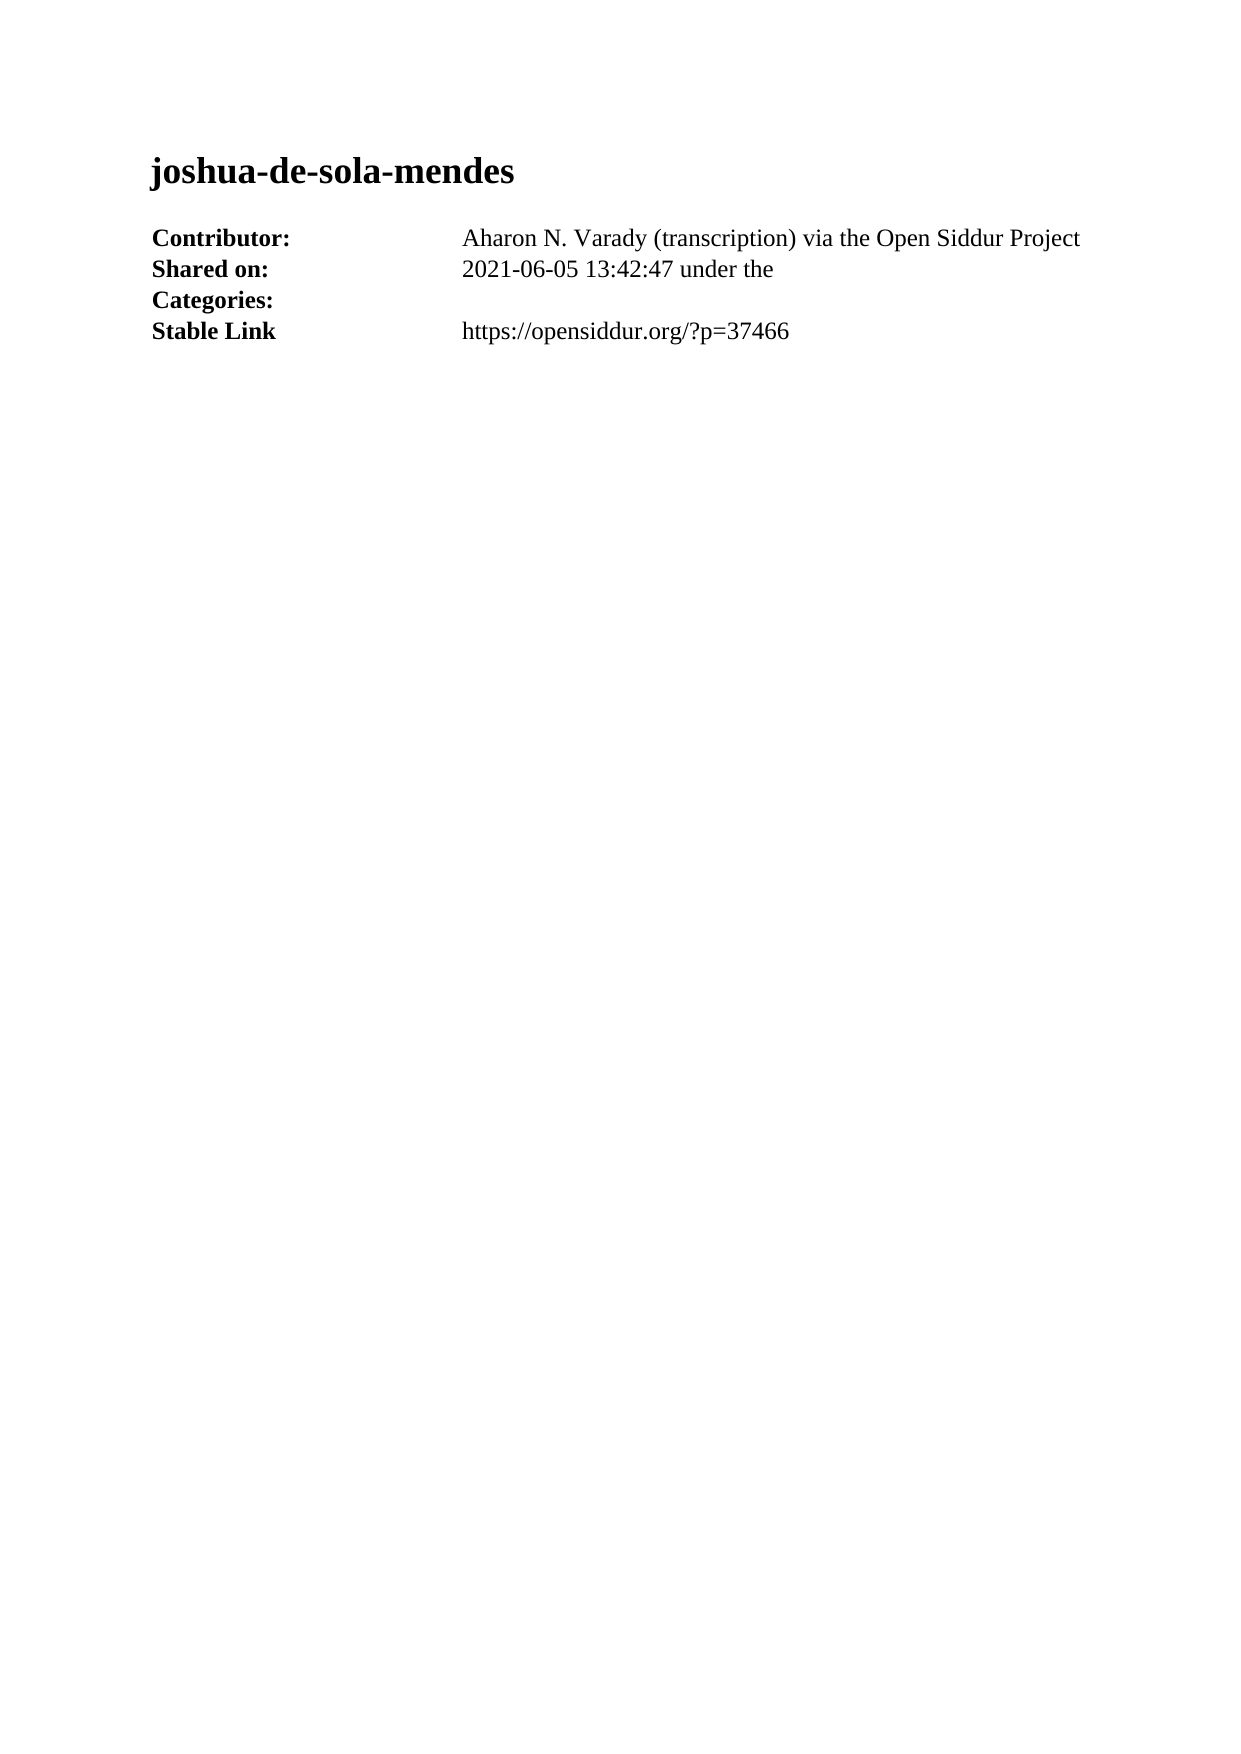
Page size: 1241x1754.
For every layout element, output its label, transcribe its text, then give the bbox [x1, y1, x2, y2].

table_cell 2021-06-05 13:42:47 under the [460, 254, 1090, 284]
table_header Contributor: [150, 223, 460, 253]
table_cell https://opensiddur.org/?p=37466 [460, 315, 1090, 346]
table_cell Stable Link [150, 315, 460, 346]
table_cell Categories: [150, 284, 460, 315]
table_header Aharon N. Varady (transcription) via the Open Siddur Project [460, 223, 1090, 253]
subtitle joshua-de-sola-mendes [150, 150, 1090, 192]
table_cell Shared on: [150, 254, 460, 284]
table_cell [460, 284, 1090, 315]
